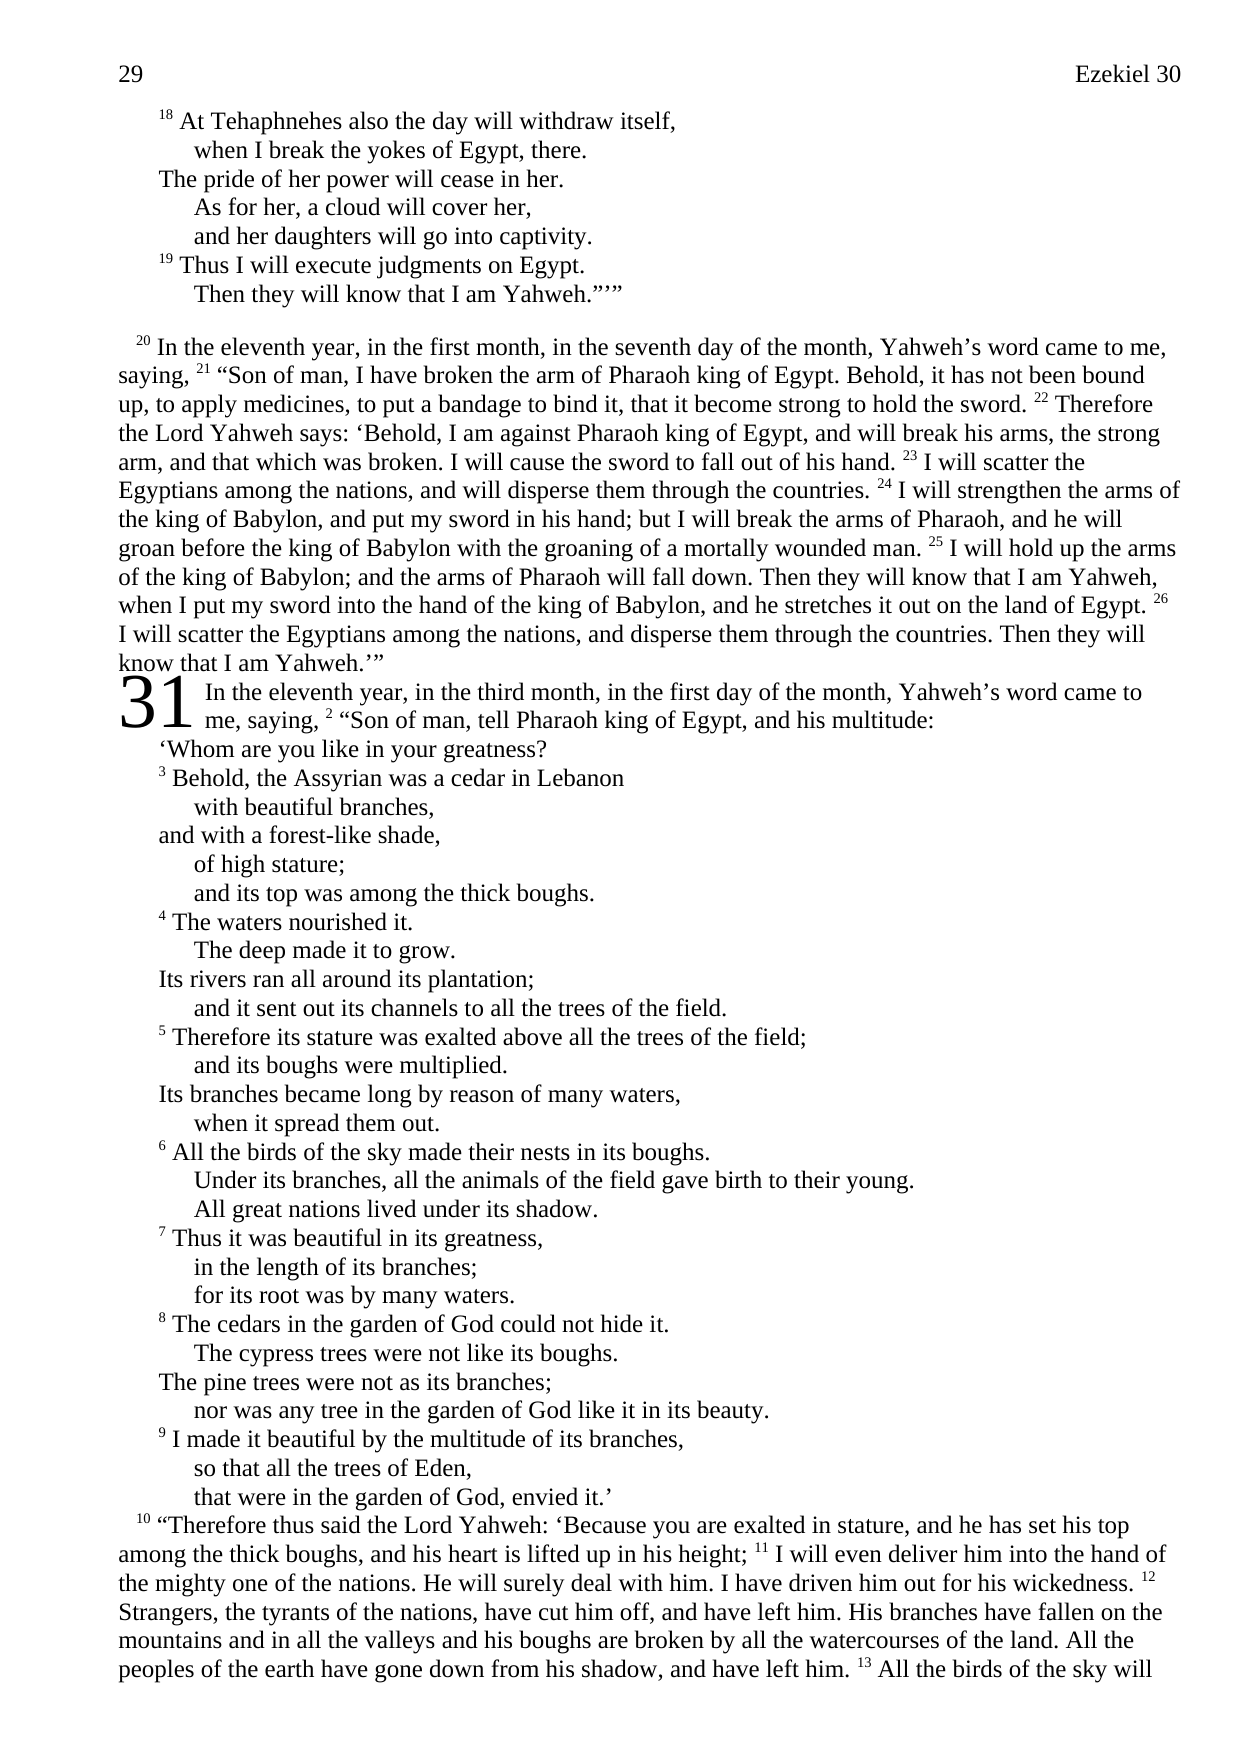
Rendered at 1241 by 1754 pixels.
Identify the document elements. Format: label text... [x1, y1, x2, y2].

text nor was any tree in the garden of God like it in its beauty. [194, 1395, 1181, 1424]
text 19 Thus I will execute judgments on Egypt. [158, 250, 1181, 279]
text Then they will know that I am Yahweh.”’” [194, 279, 1181, 307]
text when it spread them out. [194, 1108, 1181, 1137]
text for its root was by many waters. [194, 1280, 1181, 1309]
text Under its branches, all the animals of the field gave birth to their young. [194, 1165, 1181, 1194]
text The cypress trees were not like its boughs. [194, 1338, 1181, 1367]
text 10 “Therefore thus said the Lord Yahweh: ‘Because you are exalted in stature, and he has set his top among the thick boughs, and his heart is lifted up in his height; 11 I will even deliver him into the hand of the mighty one of the nations. He will surely deal with him. I have driven him out for his wickedness. 12 Strangers, the tyrants of the nations, have cut him off, and have left him. His branches have fallen on the mountains and in all the valleys and his boughs are broken by all the watercourses of the land. All the peoples of the earth have gone down from his shadow, and have left him. 13 All the birds of the sky will [118, 1510, 1181, 1683]
text and her daughters will go into captivity. [194, 221, 1181, 250]
text and its top was among the thick boughs. [194, 878, 1181, 907]
text Its branches became long by reason of many waters, [158, 1079, 1181, 1108]
text 3 Behold, the Assyrian was a cedar in Lebanon [158, 763, 1181, 792]
text 6 All the birds of the sky made their nests in its boughs. [158, 1137, 1181, 1165]
text The pride of her power will cease in her. [158, 164, 1181, 192]
text 5 Therefore its stature was exalted above all the trees of the field; [158, 1022, 1181, 1050]
text of high stature; [194, 849, 1181, 878]
text 8 The cedars in the garden of God could not hide it. [158, 1309, 1181, 1338]
text with beautiful branches, [194, 792, 1181, 820]
text Its rivers ran all around its plantation; [158, 964, 1181, 993]
text 20 In the eleventh year, in the first month, in the seventh day of the month, Yahweh’s word came to me, saying, 21 “Son of man, I have broken the arm of Pharaoh king of Egypt. Behold, it has not been bound up, to apply medicines, to put a bandage to bind it, that it become strong to hold the sword. 22 Therefore the Lord Yahweh says: ‘Behold, I am against Pharaoh king of Egypt, and will break his arms, the strong arm, and that which was broken. I will cause the sword to fall out of his hand. 23 I will scatter the Egyptians among the nations, and will disperse them through the countries. 24 I will strengthen the arms of the king of Babylon, and put my sword in his hand; but I will break the arms of Pharaoh, and he will groan before the king of Babylon with the groaning of a mortally wounded man. 25 I will hold up the arms of the king of Babylon; and the arms of Pharaoh will fall down. Then they will know that I am Yahweh, when I put my sword into the hand of the king of Babylon, and he stretches it out on the land of Egypt. 26 I will scatter the Egyptians among the nations, and disperse them through the countries. Then they will know that I am Yahweh.’” [118, 332, 1181, 677]
text 9 I made it beautiful by the multitude of its branches, [158, 1424, 1181, 1453]
text 7 Thus it was beautiful in its greatness, [158, 1223, 1181, 1252]
text so that all the trees of Eden, [194, 1453, 1181, 1482]
text 4 The waters nourished it. [158, 907, 1181, 935]
text The deep made it to grow. [194, 935, 1181, 964]
text and it sent out its channels to all the trees of the field. [194, 993, 1181, 1022]
text and with a forest-like shade, [158, 820, 1181, 849]
text that were in the garden of God, envied it.’ [194, 1482, 1181, 1510]
text and its boughs were multiplied. [194, 1050, 1181, 1079]
text in the length of its branches; [194, 1252, 1181, 1280]
text All great nations lived under its shadow. [194, 1194, 1181, 1223]
text when I break the yokes of Egypt, there. [194, 135, 1181, 164]
text 31In the eleventh year, in the third month, in the first day of the month, Yahweh’s word came to me, saying, 2 “Son of man, tell Pharaoh king of Egypt, and his multitude: [118, 677, 1181, 734]
text ‘Whom are you like in your greatness? [158, 734, 1181, 763]
text The pine trees were not as its branches; [158, 1367, 1181, 1395]
text As for her, a cloud will cover her, [194, 192, 1181, 221]
text 18 At Tehaphnehes also the day will withdraw itself, [158, 106, 1181, 135]
